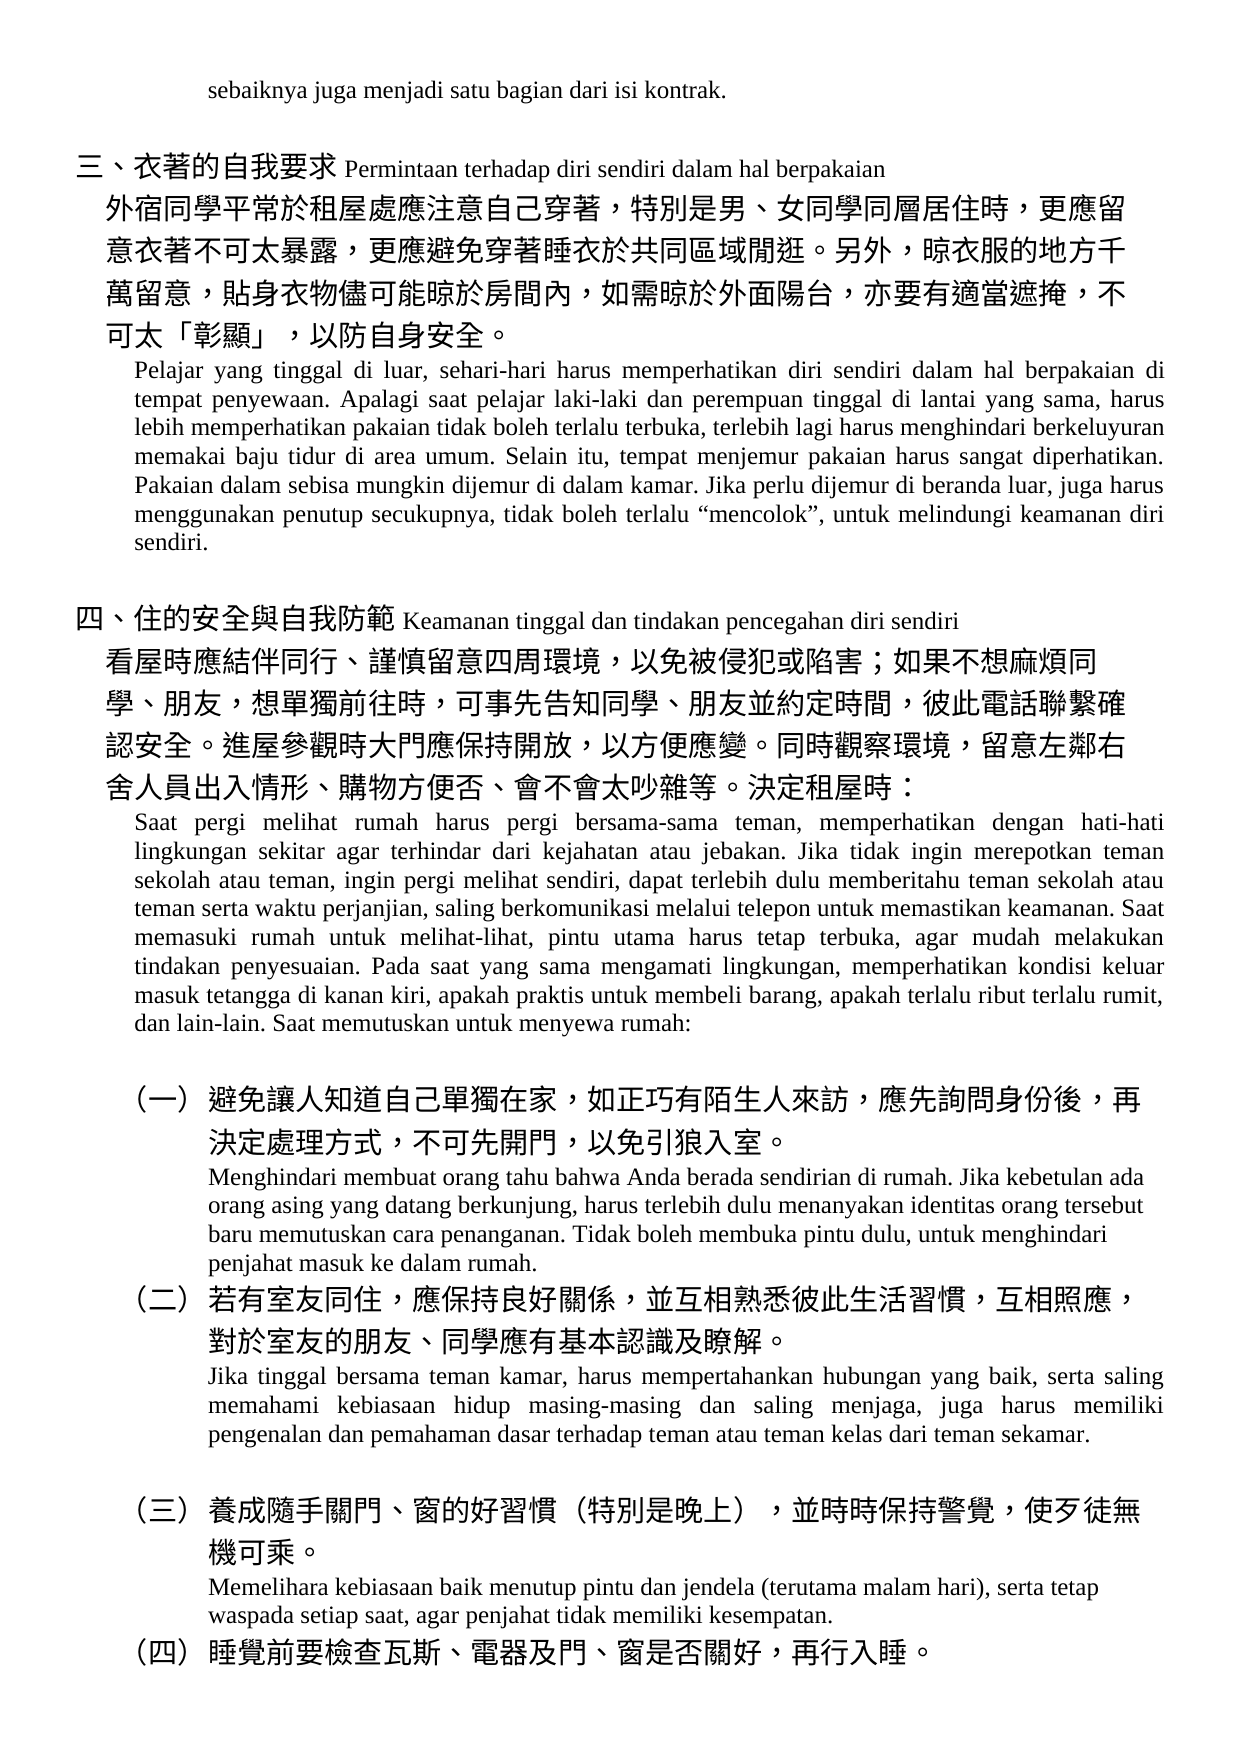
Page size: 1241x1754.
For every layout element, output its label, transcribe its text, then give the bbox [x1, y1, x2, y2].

text 舍人員出入情形、購物方便否、會不會太吵雜等。決定租屋時： [75, 765, 1165, 807]
text 認安全。進屋參觀時大門應保持開放，以方便應變。同時觀察環境，留意左鄰右 [75, 723, 1165, 765]
text 意衣著不可太暴露，更應避免穿著睡衣於共同區域閒逛。另外，晾衣服的地方千 [75, 228, 1165, 270]
text 學、朋友，想單獨前往時，可事先告知同學、朋友並約定時間，彼此電話聯繫確 [75, 680, 1165, 723]
text Saat pergi melihat rumah harus pergi bersama-sama teman, memperhatikan dengan hati-hati lingkungan sekitar agar terhindar dari kejahatan atau jebakan. Jika tidak ingin merepotkan teman sekolah atau teman, ingin pergi melihat sendiri, dapat terlebih dulu memberitahu teman sekolah atau teman serta waktu perjanjian, saling berkomunikasi melalui telepon untuk memastikan keamanan. Saat memasuki rumah untuk melihat-lihat, pintu utama harus tetap terbuka, agar mudah melakukan tindakan penyesuaian. Pada saat yang sama mengamati lingkungan, memperhatikan kondisi keluar masuk tetangga di kanan kiri, apakah praktis untuk membeli barang, apakah terlalu ribut terlalu rumit, dan lain-lain. Saat memutuskan untuk menyewa rumah: [134, 807, 1165, 1037]
text 機可乘。 [208, 1529, 1165, 1572]
text Pelajar yang tinggal di luar, sehari-hari harus memperhatikan diri sendiri dalam hal berpakaian di tempat penyewaan. Apalagi saat pelajar laki-laki dan perempuan tinggal di lantai yang sama, harus lebih memperhatikan pakaian tidak boleh terlalu terbuka, terlebih lagi harus menghindari berkeluyuran memakai baju tidur di area umum. Selain itu, tempat menjemur pakaian harus sangat diperhatikan. Pakaian dalam sebisa mungkin dijemur di dalam kamar. Jika perlu dijemur di beranda luar, juga harus menggunakan penutup secukupnya, tidak boleh terlalu “mencolok”, untuk melindungi keamanan diri sendiri. [134, 355, 1165, 556]
list 睡覺前要檢查瓦斯、電器及門、窗是否關好，再行入睡。 [119, 1629, 1165, 1671]
text 外宿同學平常於租屋處應注意自己穿著，特別是男、女同學同層居住時，更應留 [75, 186, 1165, 228]
text Memelihara kebiasaan baik menutup pintu dan jendela (terutama malam hari), serta tetap waspada setiap saat, agar penjahat tidak memiliki kesempatan. [208, 1572, 1165, 1629]
text sebaiknya juga menjadi satu bagian dari isi kontrak. [208, 75, 1165, 104]
text Menghindari membuat orang tahu bahwa Anda berada sendirian di rumah. Jika kebetulan ada orang asing yang datang berkunjung, harus terlebih dulu menanyakan identitas orang tersebut baru memutuskan cara penanganan. Tidak boleh membuka pintu dulu, untuk menghindari penjahat masuk ke dalam rumah. [208, 1162, 1165, 1277]
text 可太「彰顯」，以防自身安全。 [75, 313, 1165, 355]
list 養成隨手關門、窗的好習慣（特別是晚上），並時時保持警覺，使歹徒無 [119, 1487, 1165, 1529]
text 對於室友的朋友、同學應有基本認識及瞭解。 [208, 1319, 1165, 1361]
list 若有室友同住，應保持良好關係，並互相熟悉彼此生活習慣，互相照應， [119, 1277, 1165, 1319]
text 萬留意，貼身衣物儘可能晾於房間內，如需晾於外面陽台，亦要有適當遮掩，不 [75, 270, 1165, 313]
text Jika tinggal bersama teman kamar, harus mempertahankan hubungan yang baik, serta saling memahami kebiasaan hidup masing-masing dan saling menjaga, juga harus memiliki pengenalan dan pemahaman dasar terhadap teman atau teman kelas dari teman sekamar. [208, 1361, 1165, 1447]
text 看屋時應結伴同行、謹慎留意四周環境，以免被侵犯或陷害；如果不想麻煩同 [75, 638, 1165, 680]
text 四、住的安全與自我防範 Keamanan tinggal dan tindakan pencegahan diri sendiri [75, 596, 1165, 638]
text 三、衣著的自我要求 Permintaan terhadap diri sendiri dalam hal berpakaian [75, 143, 1165, 186]
list 避免讓人知道自己單獨在家，如正巧有陌生人來訪，應先詢問身份後，再 [119, 1077, 1165, 1119]
text 決定處理方式，不可先開門，以免引狼入室。 [208, 1119, 1165, 1162]
